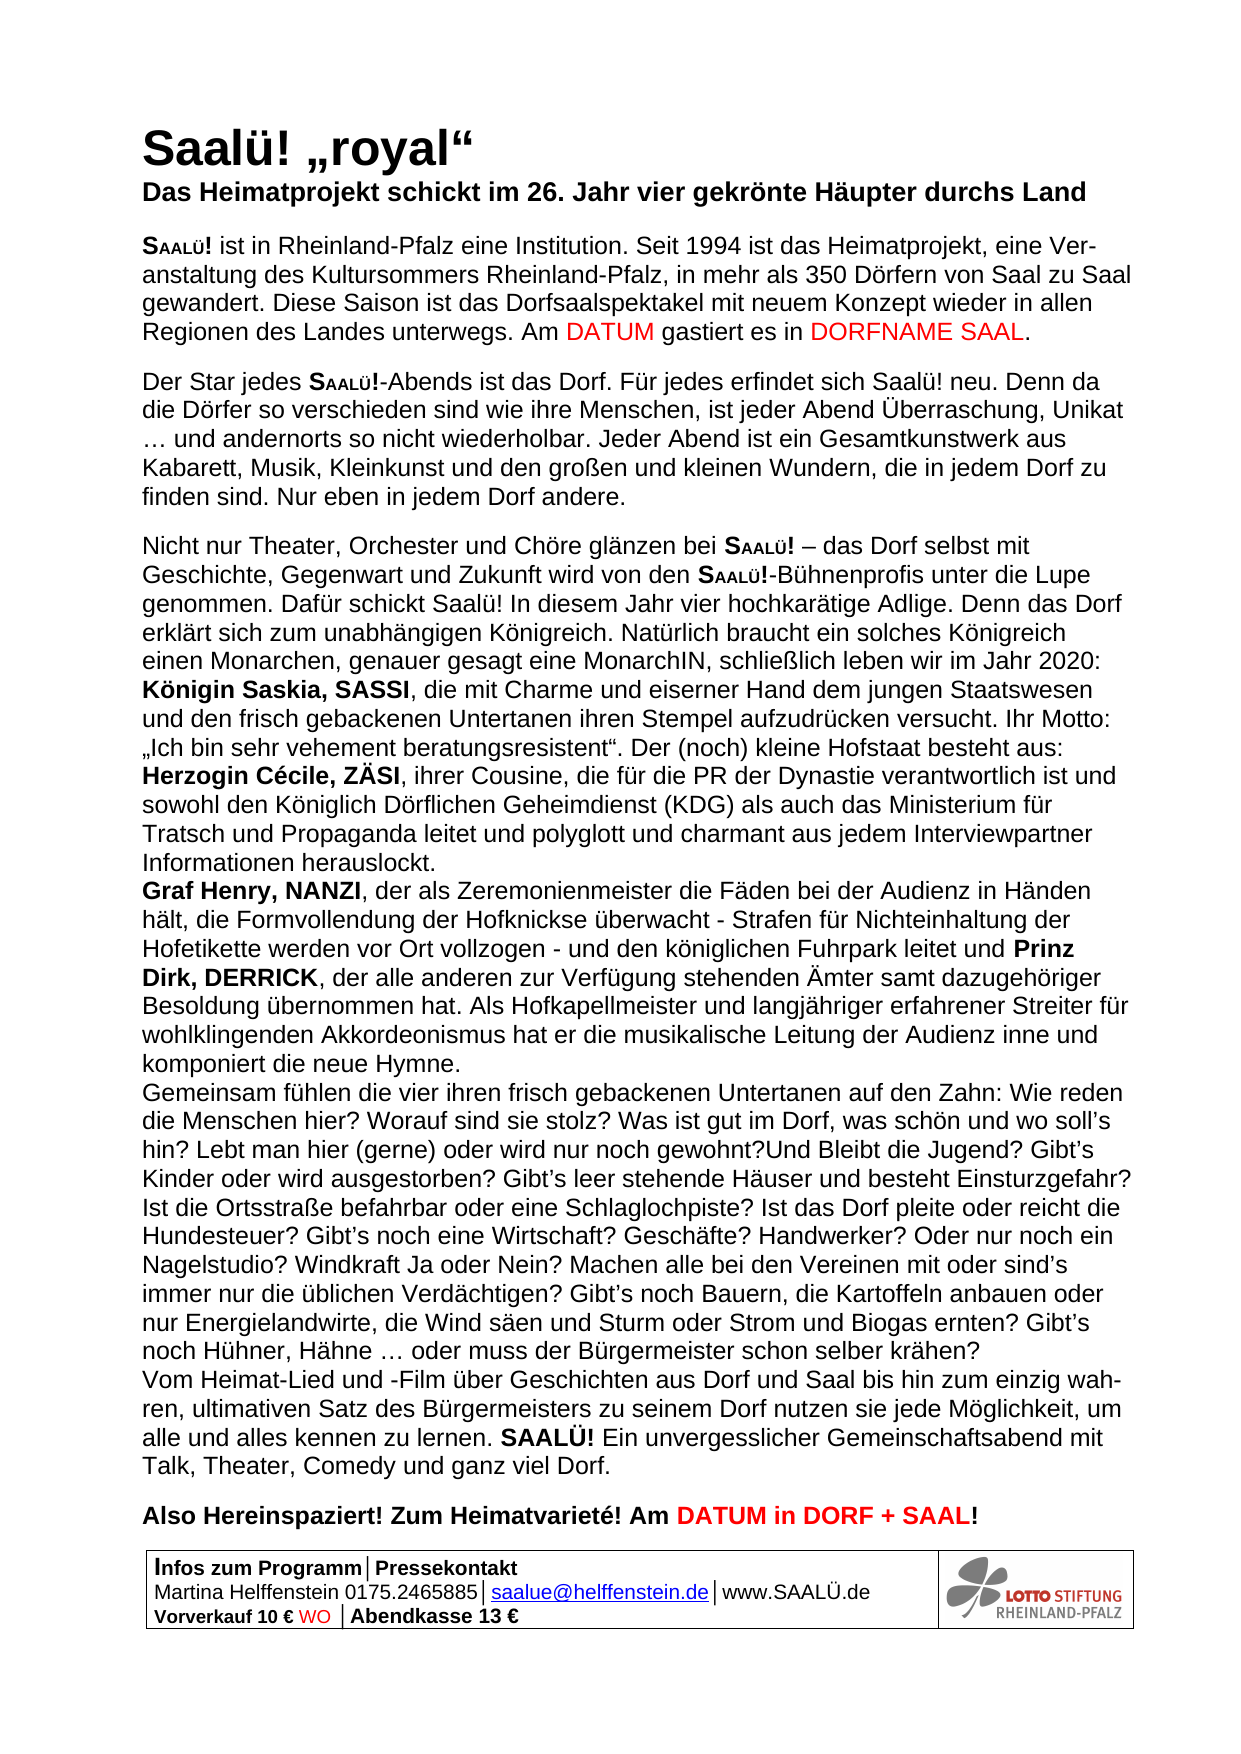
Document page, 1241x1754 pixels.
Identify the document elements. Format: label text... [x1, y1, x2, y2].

text Saalü! „royal“ [142, 118, 1134, 176]
table_header [939, 1551, 1133, 1628]
text Gemeinsam fühlen die vier ihren frisch gebackenen Untertanen auf den Zahn: Wie reden die Menschen hier? Worauf sind sie stolz? Was ist gut im Dorf, was schön und wo soll’s hin? Lebt man hier (gerne) oder wird nur noch gewohnt?Und Bleibt die Jugend? Gibt’s Kinder oder wird ausgestorben? Gibt’s leer stehende Häuser und besteht Einsturzgefahr? Ist die Ortsstraße befahrbar oder eine Schlaglochpiste? Ist das Dorf pleite oder reicht die Hundesteuer? Gibt’s noch eine Wirtschaft? Geschäfte? Handwerker? Oder nur noch ein Nagelstudio? Windkraft Ja oder Nein? Machen alle bei den Vereinen mit oder sind’s immer nur die üblichen Verdächtigen? Gibt’s noch Bauern, die Kartoffeln anbauen oder nur Energielandwirte, die Wind säen und Sturm oder Strom und Biogas ernten? Gibt’s noch Hühner, Hähne … oder muss der Bürgermeister schon selber krähen? [142, 1077, 1134, 1365]
text Herzogin Cécile, ZÄSI, ihrer Cousine, die für die PR der Dynastie verantwortlich ist und sowohl den Königlich Dörflichen Geheimdienst (KDG) als auch das Ministerium für Tratsch und Propaganda leitet und polyglott und charmant aus jedem Interviewpartner Informationen herauslockt. [142, 761, 1134, 876]
text Das Heimatprojekt schickt im 26. Jahr vier gekrönte Häupter durchs Land [142, 176, 1134, 207]
text Vom Heimat-Lied und -Film über Geschichten aus Dorf und Saal bis hin zum einzig wah-ren, ultimativen Satz des Bürgermeisters zu seinem Dorf nutzen sie jede Möglichkeit, um alle und alles kennen zu lernen. SAALÜ! Ein unvergesslicher Gemeinschaftsabend mit Talk, Theater, Comedy und ganz viel Dorf. [142, 1365, 1134, 1480]
text Graf Henry, NANZI, der als Zeremonienmeister die Fäden bei der Audienz in Händen hält, die Formvollendung der Hofknickse überwacht - Strafen für Nichteinhaltung der Hofetikette werden vor Ort vollzogen - und den königlichen Fuhrpark leitet und Prinz Dirk, DERRICK, der alle anderen zur Verfügung stehenden Ämter samt dazugehöriger Besoldung übernommen hat. Als Hofkapellmeister und langjähriger erfahrener Streiter für wohlklingenden Akkordeonismus hat er die musikalische Leitung der Audienz inne und komponiert die neue Hymne. [142, 876, 1134, 1077]
text Der Star jedes Saalü!-Abends ist das Dorf. Für jedes erfindet sich Saalü! neu. Denn da die Dörfer so verschieden sind wie ihre Menschen, ist jeder Abend Überraschung, Unikat … und andernorts so nicht wiederholbar. Jeder Abend ist ein Gesamtkunstwerk aus Kabarett, Musik, Kleinkunst und den großen und kleinen Wundern, die in jedem Dorf zu finden sind. Nur eben in jedem Dorf andere. [142, 367, 1134, 510]
table_header Infos zum Programm│Pressekontakt Martina Helffenstein 0175.2465885│saalue@helffenstein.de│www.SAALÜ.de Vorverkauf 10 € WO │Abendkasse 13 € [147, 1551, 938, 1628]
picture [945, 1551, 1123, 1624]
text Also Hereinspaziert! Zum Heimatvarieté! Am DATUM in DORF + SAAL! [142, 1501, 1134, 1529]
text Nicht nur Theater, Orchester und Chöre glänzen bei Saalü! – das Dorf selbst mit Geschichte, Gegenwart und Zukunft wird von den Saalü!-Bühnenprofis unter die Lupe genommen. Dafür schickt Saalü! In diesem Jahr vier hochkarätige Adlige. Denn das Dorf erklärt sich zum unabhängigen Königreich. Natürlich braucht ein solches Königreich einen Monarchen, genauer gesagt eine MonarchIN, schließlich leben wir im Jahr 2020: Königin Saskia, SASSI, die mit Charme und eiserner Hand dem jungen Staatswesen und den frisch gebackenen Untertanen ihren Stempel aufzudrücken versucht. Ihr Motto: „Ich bin sehr vehement beratungsresistent“. Der (noch) kleine Hofstaat besteht aus: [142, 531, 1134, 761]
text Saalü! ist in Rheinland-Pfalz eine Institution. Seit 1994 ist das Heimatprojekt, eine Ver-anstaltung des Kultursommers Rheinland-Pfalz, in mehr als 350 Dörfern von Saal zu Saal gewandert. Diese Saison ist das Dorfsaalspektakel mit neuem Konzept wieder in allen Regionen des Landes unterwegs. Am DATUM gastiert es in DORFNAME SAAL. [142, 231, 1134, 346]
